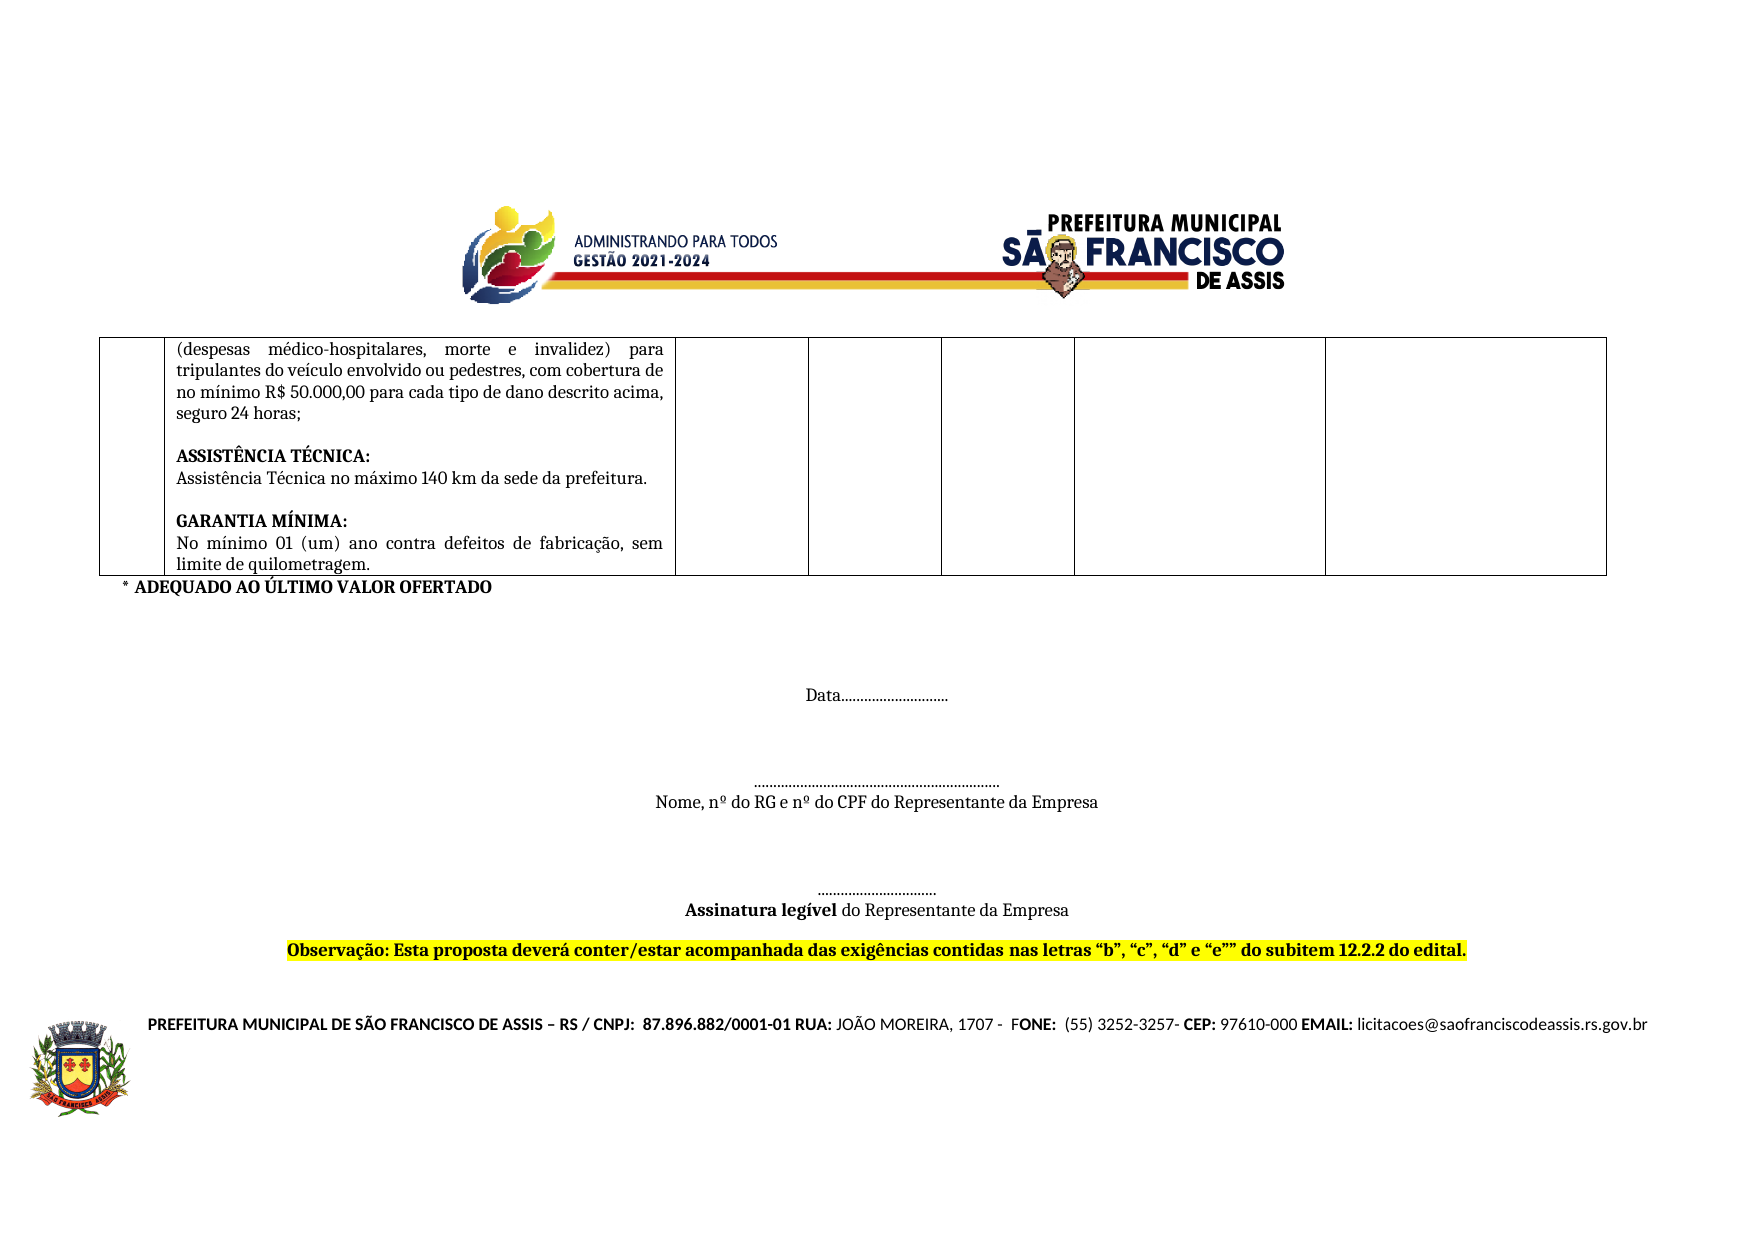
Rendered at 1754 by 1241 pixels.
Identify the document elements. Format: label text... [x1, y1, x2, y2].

picture [434, 177, 1320, 337]
text Assinatura legível do Representante da Empresa [88, 900, 1666, 921]
picture [20, 1019, 139, 1118]
text ................................................................ [88, 771, 1666, 792]
table_cell (despesas médico-hospitalares, morte e invalidez) para tripulantes do veículo envolvido ou pedestres, com cobertura de no mínimo R$ 50.000,00 para cada tipo de dano descrito acima, seguro 24 horas; ASSISTÊNCIA TÉCNICA: Assistência Técnica no máximo 140 km da sede da prefeitura. GARANTIA MÍNIMA: No mínimo 01 (um) ano contra defeitos de fabricação, sem limite de quilometragem. [165, 338, 675, 575]
table_cell [1075, 338, 1325, 575]
table_cell [1326, 338, 1606, 575]
text Data............................ [88, 684, 1666, 706]
text Observação: Esta proposta deverá conter/estar acompanhada das exigências contidas nas letras “b”, “c”, “d” e “e”” do subitem 12.2.2 do edital. [88, 939, 1666, 961]
text Nome, nº do RG e nº do CPF do Representante da Empresa [88, 792, 1666, 814]
table_cell [100, 338, 164, 575]
table_cell [676, 338, 808, 575]
text ............................... [88, 878, 1666, 900]
table_cell [809, 338, 941, 575]
text * ADEQUADO AO ÚLTIMO VALOR OFERTADO [88, 576, 1666, 598]
table_cell [942, 338, 1074, 575]
